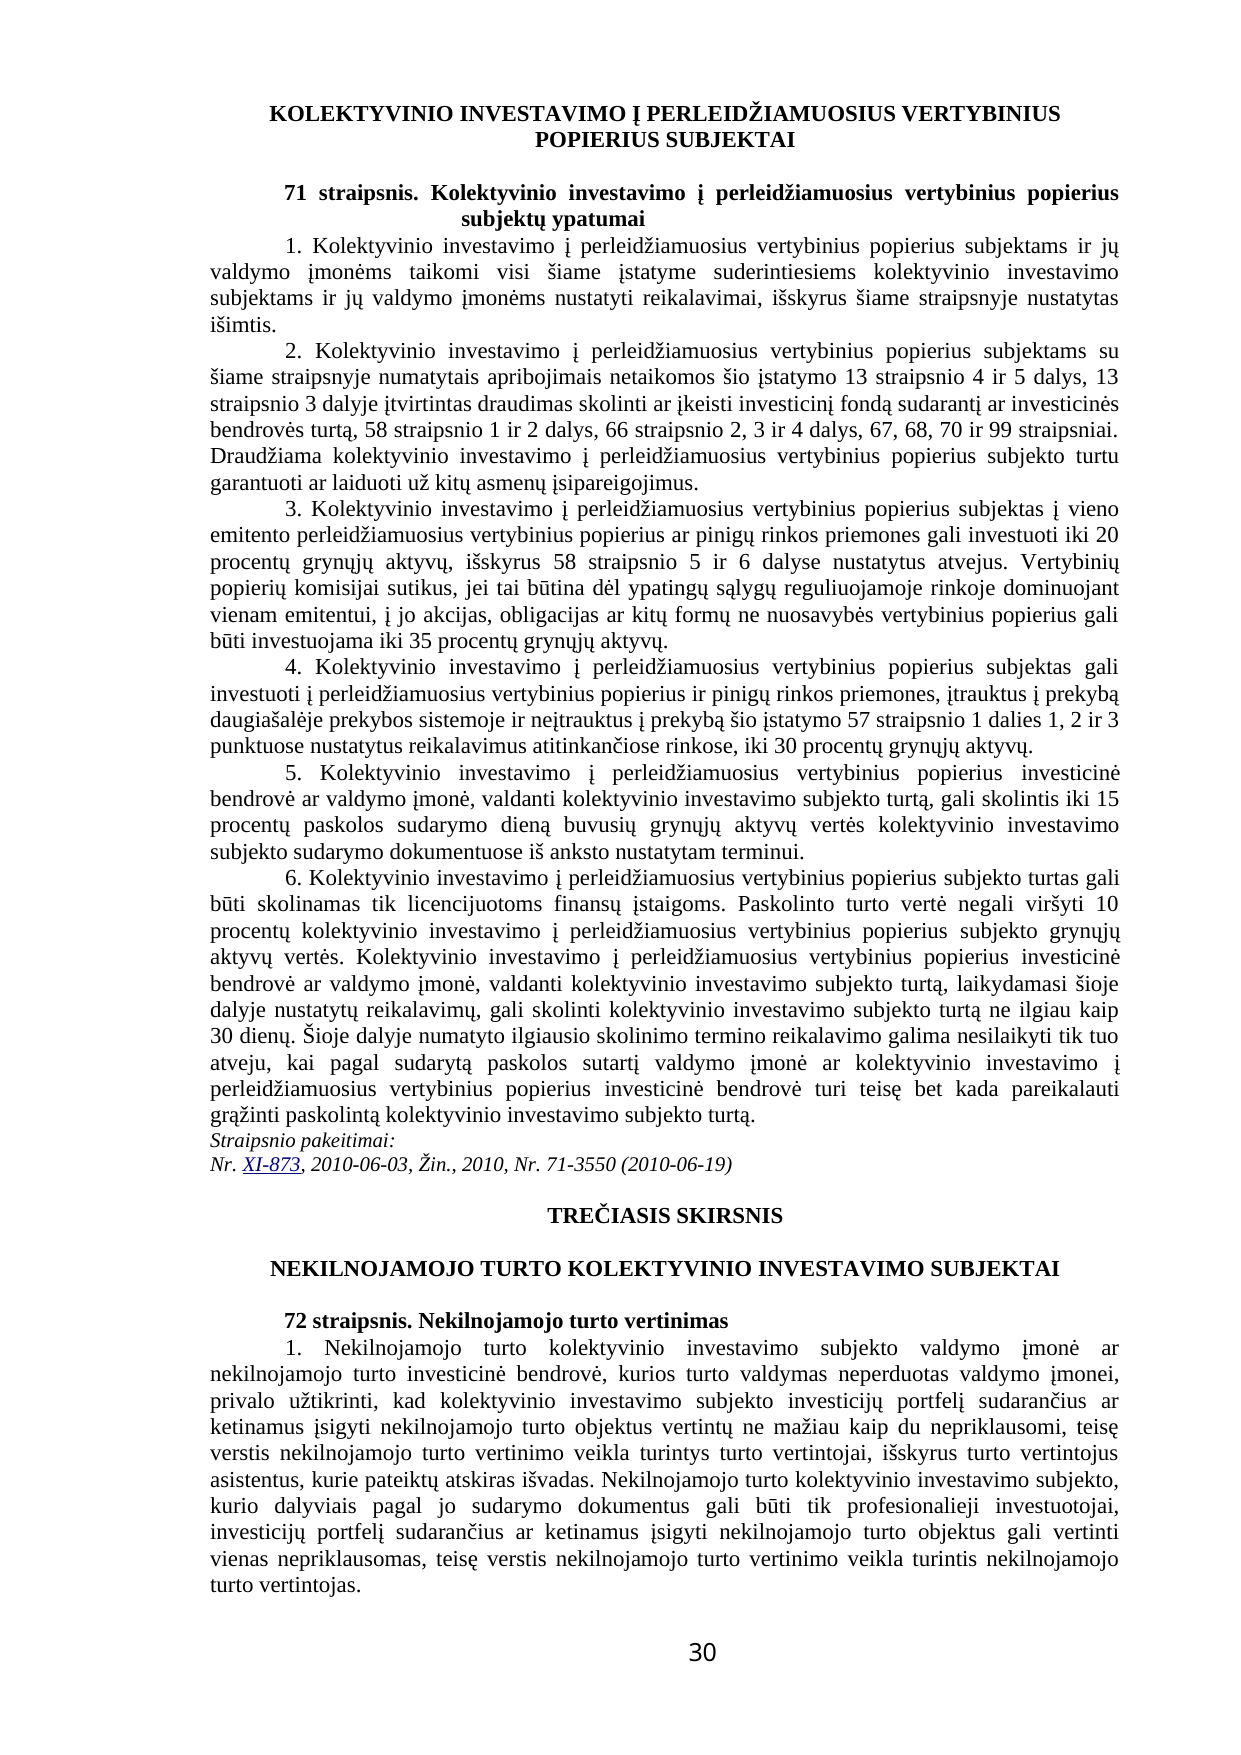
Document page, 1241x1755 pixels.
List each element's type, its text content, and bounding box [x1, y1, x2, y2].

text 2. Kolektyvinio investavimo į perleidžiamuosius vertybinius popierius subjektams su šiame straipsnyje numatytais apribojimais netaikomos šio įstatymo 13 straipsnio 4 ir 5 dalys, 13 straipsnio 3 dalyje įtvirtintas draudimas skolinti ar įkeisti investicinį fondą sudarantį ar investicinės bendrovės turtą, 58 straipsnio 1 ir 2 dalys, 66 straipsnio 2, 3 ir 4 dalys, 67, 68, 70 ir 99 straipsniai. Draudžiama kolektyvinio investavimo į perleidžiamuosius vertybinius popierius subjekto turtu garantuoti ar laiduoti už kitų asmenų įsipareigojimus. [210, 337, 1120, 495]
text Straipsnio pakeitimai: [210, 1128, 1120, 1152]
text 6. Kolektyvinio investavimo į perleidžiamuosius vertybinius popierius subjekto turtas gali būti skolinamas tik licencijuotoms finansų įstaigoms. Paskolinto turto vertė negali viršyti 10 procentų kolektyvinio investavimo į perleidžiamuosius vertybinius popierius subjekto grynųjų aktyvų vertės. Kolektyvinio investavimo į perleidžiamuosius vertybinius popierius investicinė bendrovė ar valdymo įmonė, valdanti kolektyvinio investavimo subjekto turtą, laikydamasi šioje dalyje nustatytų reikalavimų, gali skolinti kolektyvinio investavimo subjekto turtą ne ilgiau kaip 30 dienų. Šioje dalyje numatyto ilgiausio skolinimo termino reikalavimo galima nesilaikyti tik tuo atveju, kai pagal sudarytą paskolos sutartį valdymo įmonė ar kolektyvinio investavimo į perleidžiamuosius vertybinius popierius investicinė bendrovė turi teisę bet kada pareikalauti grąžinti paskolintą kolektyvinio investavimo subjekto turtą. [210, 864, 1120, 1128]
text 1. Kolektyvinio investavimo į perleidžiamuosius vertybinius popierius subjektams ir jų valdymo įmonėms taikomi visi šiame įstatyme suderintiesiems kolektyvinio investavimo subjektams ir jų valdymo įmonėms nustatyti reikalavimai, išskyrus šiame straipsnyje nustatytas išimtis. [210, 232, 1120, 337]
text 1. Nekilnojamojo turto kolektyvinio investavimo subjekto valdymo įmonė ar nekilnojamojo turto investicinė bendrovė, kurios turto valdymas neperduotas valdymo įmonei, privalo užtikrinti, kad kolektyvinio investavimo subjekto investicijų portfelį sudarančius ar ketinamus įsigyti nekilnojamojo turto objektus vertintų ne mažiau kaip du nepriklausomi, teisę verstis nekilnojamojo turto vertinimo veikla turintys turto vertintojai, išskyrus turto vertintojus asistentus, kurie pateiktų atskiras išvadas. Nekilnojamojo turto kolektyvinio investavimo subjekto, kurio dalyviais pagal jo sudarymo dokumentus gali būti tik profesionalieji investuotojai, investicijų portfelį sudarančius ar ketinamus įsigyti nekilnojamojo turto objektus gali vertinti vienas nepriklausomas, teisę verstis nekilnojamojo turto vertinimo veikla turintis nekilnojamojo turto vertintojas. [210, 1334, 1120, 1597]
text Nr. XI-873, 2010-06-03, Žin., 2010, Nr. 71-3550 (2010-06-19) [210, 1152, 1120, 1176]
text Kolektyvinio investavimo Į PERLEIDŽIAMUOSIUS VERTYBINIUS POPIERIUS subjektai [210, 100, 1120, 153]
text 3. Kolektyvinio investavimo į perleidžiamuosius vertybinius popierius subjektas į vieno emitento perleidžiamuosius vertybinius popierius ar pinigų rinkos priemones gali investuoti iki 20 procentų grynųjų aktyvų, išskyrus 58 straipsnio 5 ir 6 dalyse nustatytus atvejus. Vertybinių popierių komisijai sutikus, jei tai būtina dėl ypatingų sąlygų reguliuojamoje rinkoje dominuojant vienam emitentui, į jo akcijas, obligacijas ar kitų formų ne nuosavybės vertybinius popierius gali būti investuojama iki 35 procentų grynųjų aktyvų. [210, 495, 1120, 653]
text NEKILNOJAMOJO TURTO Kolektyvinio investavimo subjektai [210, 1255, 1120, 1281]
text 4. Kolektyvinio investavimo į perleidžiamuosius vertybinius popierius subjektas gali investuoti į perleidžiamuosius vertybinius popierius ir pinigų rinkos priemones, įtrauktus į prekybą daugiašalėje prekybos sistemoje ir neįtrauktus į prekybą šio įstatymo 57 straipsnio 1 dalies 1, 2 ir 3 punktuose nustatytus reikalavimus atitinkančiose rinkose, iki 30 procentų grynųjų aktyvų. [210, 653, 1120, 759]
subtitle 71 straipsnis. Kolektyvinio investavimo į perleidžiamuosius vertybinius popierius subjektų ypatumai [284, 179, 1120, 232]
text 72 straipsnis. Nekilnojamojo turto vertinimas [284, 1308, 1120, 1334]
text trečiasis SKIRSNIS [210, 1202, 1120, 1228]
text 5. Kolektyvinio investavimo į perleidžiamuosius vertybinius popierius investicinė bendrovė ar valdymo įmonė, valdanti kolektyvinio investavimo subjekto turtą, gali skolintis iki 15 procentų paskolos sudarymo dieną buvusių grynųjų aktyvų vertės kolektyvinio investavimo subjekto sudarymo dokumentuose iš anksto nustatytam terminui. [210, 759, 1120, 864]
